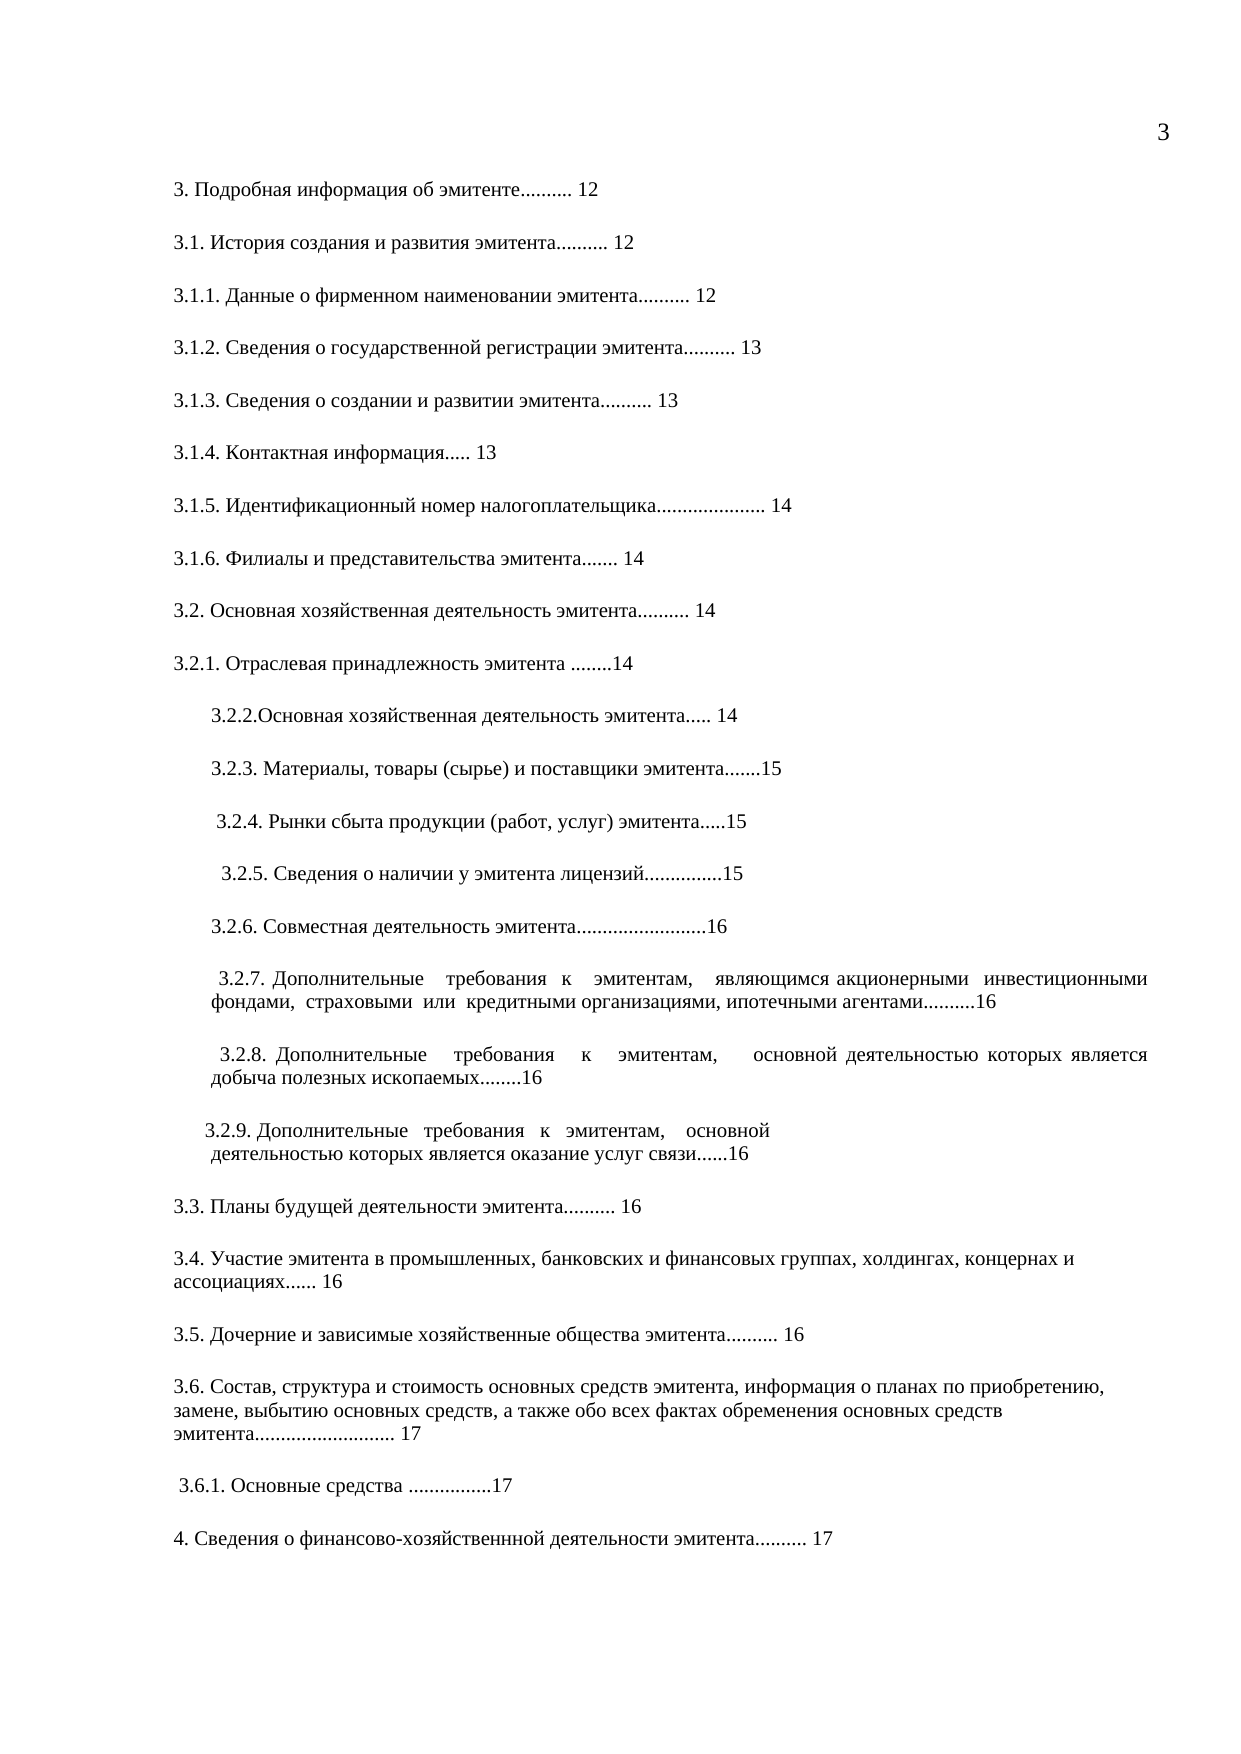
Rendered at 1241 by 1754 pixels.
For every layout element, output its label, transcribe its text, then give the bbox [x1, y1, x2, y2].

table_header 3. Подробная информация об эмитенте.......... 12 3.1. История создания и развития эмитента.......... 12 3.1.1. Данные о фирменном наименовании эмитента.......... 12 3.1.2. Сведения о государственной регистрации эмитента.......... 13 3.1.3. Сведения о создании и развитии эмитента.......... 13 3.1.4. Контактная информация..... 13 3.1.5. Идентификационный номер налогоплательщика..................... 14 3.1.6. Филиалы и представительства эмитента....... 14 3.2. Основная хозяйственная деятельность эмитента.......... 14 3.2.1. Отраслевая принадлежность эмитента ........14 3.2.2.Основная хозяйственная деятельность эмитента..... 14 3.2.3. Материалы, товары (сырье) и поставщики эмитента.......15 3.2.4. Рынки сбыта продукции (работ, услуг) эмитента.....15 3.2.5. Сведения о наличии у эмитента лицензий...............15 3.2.6. Совместная деятельность эмитента.........................16 3.2.7. Дополнительные требования к эмитентам, являющимся акционерными инвестиционными фондами, страховыми или кредитными организациями, ипотечными агентами..........16 3.2.8. Дополнительные требования к эмитентам, основной деятельностью которых является добыча полезных ископаемых........16 3.2.9. Дополнительные требования к эмитентам, основной деятельностью которых является оказание услуг связи......16 3.3. Планы будущей деятельности эмитента.......... 16 3.4. Участие эмитента в промышленных, банковских и финансовых группах, холдингах, концернах и ассоциациях...... 16 3.5. Дочерние и зависимые хозяйственные общества эмитента.......... 16 3.6. Состав, структура и стоимость основных средств эмитента, информация о планах по приобретению, замене, выбытию основных средств, а также обо всех фактах обременения основных средств эмитента........................... 17 3.6.1. Основные средства ................17 4. Сведения о финансово-хозяйственнной деятельности эмитента.......... 17 [170, 175, 1153, 1582]
table_header [163, 175, 170, 1582]
table_header [1153, 175, 1169, 1582]
